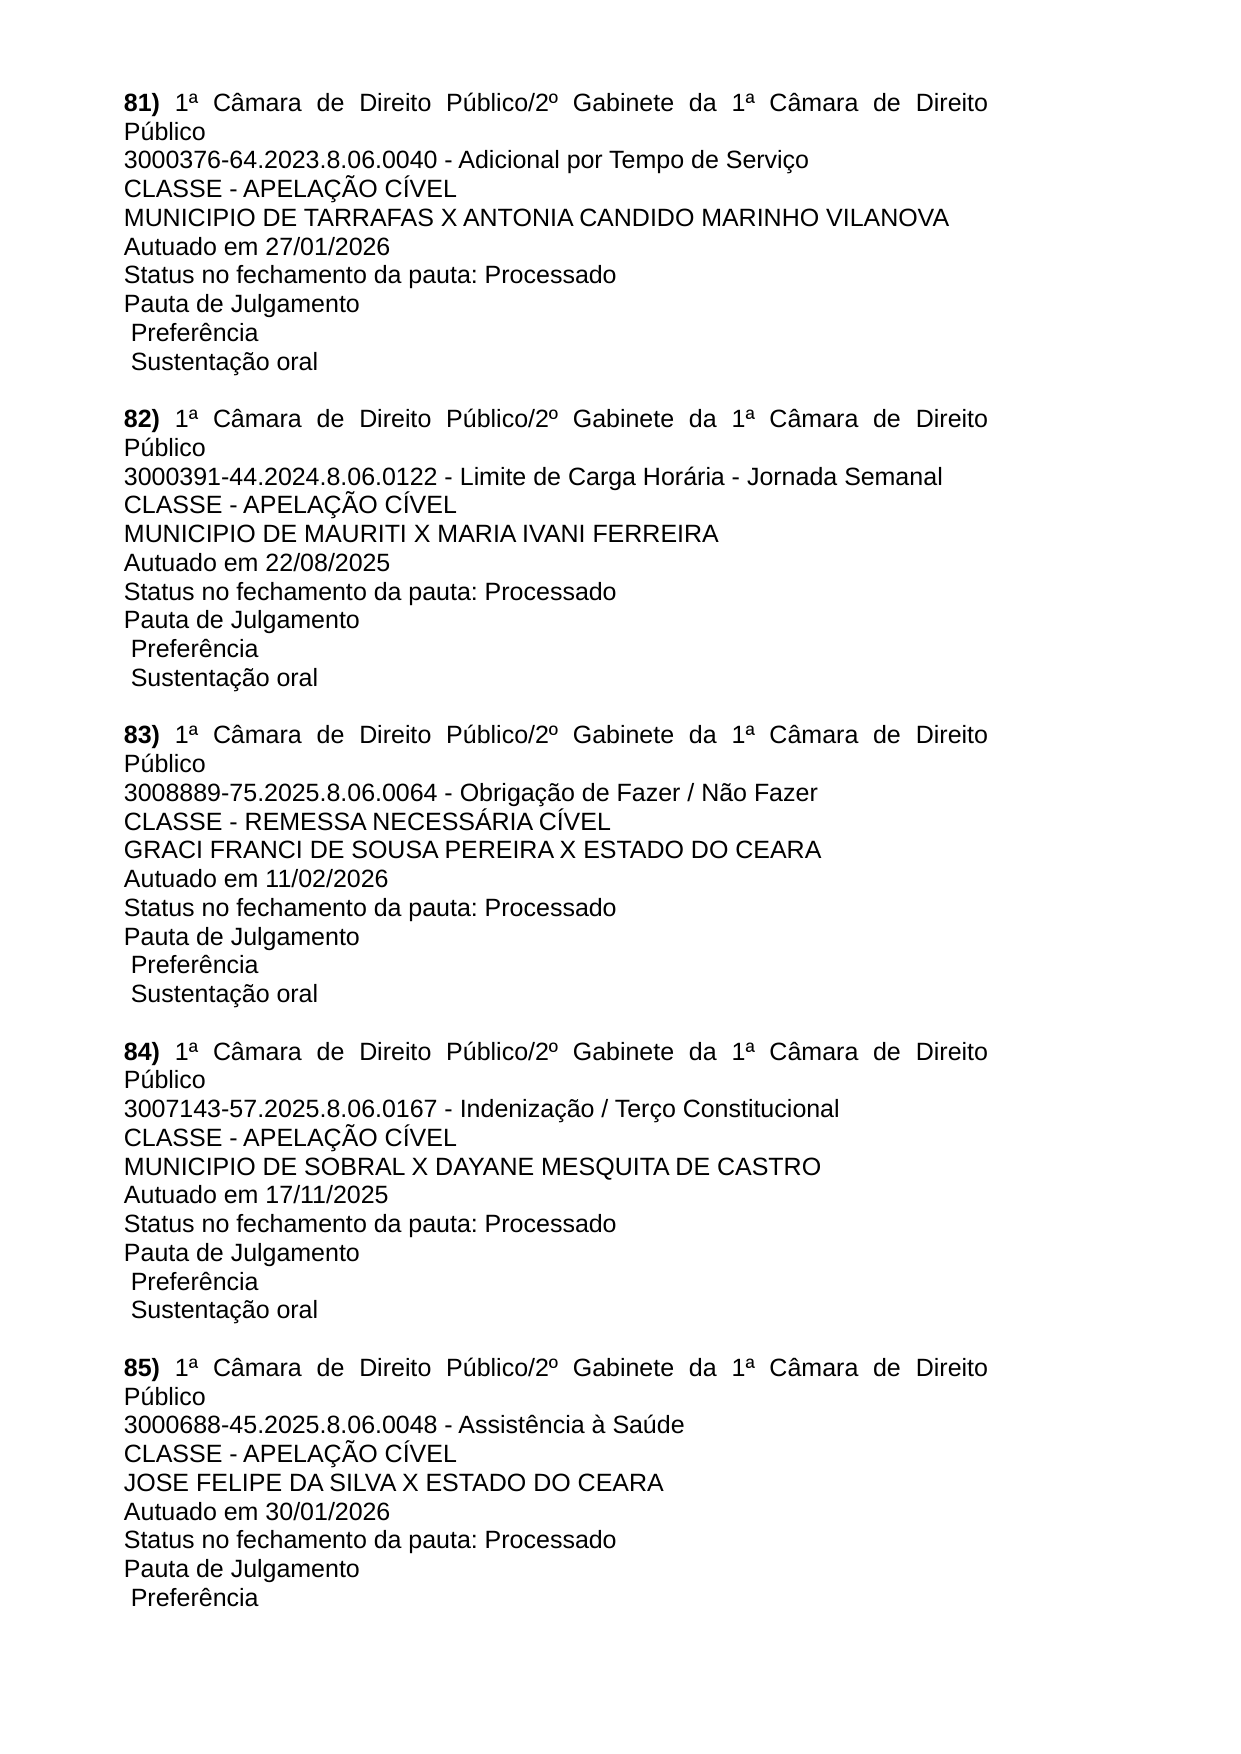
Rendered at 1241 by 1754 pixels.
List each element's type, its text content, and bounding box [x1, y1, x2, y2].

text Sustentação oral [124, 347, 989, 375]
text Pauta de Julgamento [124, 1238, 989, 1267]
text Autuado em 17/11/2025 [124, 1180, 989, 1209]
text Pauta de Julgamento [124, 289, 989, 318]
text 3008889-75.2025.8.06.0064 - Obrigação de Fazer / Não Fazer [124, 778, 989, 807]
text 3000391-44.2024.8.06.0122 - Limite de Carga Horária - Jornada Semanal [124, 462, 989, 490]
text Sustentação oral [124, 663, 989, 692]
text Autuado em 11/02/2026 [124, 864, 989, 893]
text 3000376-64.2023.8.06.0040 - Adicional por Tempo de Serviço [124, 145, 989, 174]
text JOSE FELIPE DA SILVA X ESTADO DO CEARA [124, 1468, 989, 1497]
text Preferência [124, 1267, 989, 1295]
text Autuado em 30/01/2026 [124, 1497, 989, 1525]
text 3000688-45.2025.8.06.0048 - Assistência à Saúde [124, 1410, 989, 1439]
text Sustentação oral [124, 979, 989, 1008]
text CLASSE - APELAÇÃO CÍVEL [124, 1123, 989, 1152]
text MUNICIPIO DE TARRAFAS X ANTONIA CANDIDO MARINHO VILANOVA [124, 203, 989, 232]
text Preferência [124, 1583, 989, 1612]
text 83) 1ª Câmara de Direito Público/2º Gabinete da 1ª Câmara de Direito Público [124, 720, 989, 778]
text CLASSE - APELAÇÃO CÍVEL [124, 174, 989, 203]
text 81) 1ª Câmara de Direito Público/2º Gabinete da 1ª Câmara de Direito Público [124, 88, 989, 145]
text Status no fechamento da pauta: Processado [124, 1525, 989, 1554]
text Status no fechamento da pauta: Processado [124, 260, 989, 289]
text Pauta de Julgamento [124, 605, 989, 634]
text Status no fechamento da pauta: Processado [124, 1209, 989, 1238]
text Pauta de Julgamento [124, 922, 989, 950]
text Status no fechamento da pauta: Processado [124, 893, 989, 922]
text Preferência [124, 634, 989, 663]
text MUNICIPIO DE MAURITI X MARIA IVANI FERREIRA [124, 519, 989, 548]
text Status no fechamento da pauta: Processado [124, 577, 989, 605]
text Pauta de Julgamento [124, 1554, 989, 1583]
text Autuado em 27/01/2026 [124, 232, 989, 260]
text 84) 1ª Câmara de Direito Público/2º Gabinete da 1ª Câmara de Direito Público [124, 1037, 989, 1094]
text Preferência [124, 950, 989, 979]
text Sustentação oral [124, 1295, 989, 1324]
text 82) 1ª Câmara de Direito Público/2º Gabinete da 1ª Câmara de Direito Público [124, 404, 989, 462]
text CLASSE - APELAÇÃO CÍVEL [124, 490, 989, 519]
text MUNICIPIO DE SOBRAL X DAYANE MESQUITA DE CASTRO [124, 1152, 989, 1180]
text CLASSE - REMESSA NECESSÁRIA CÍVEL [124, 807, 989, 835]
text 3007143-57.2025.8.06.0167 - Indenização / Terço Constitucional [124, 1094, 989, 1123]
text CLASSE - APELAÇÃO CÍVEL [124, 1439, 989, 1468]
text 85) 1ª Câmara de Direito Público/2º Gabinete da 1ª Câmara de Direito Público [124, 1353, 989, 1410]
text Autuado em 22/08/2025 [124, 548, 989, 577]
text Preferência [124, 318, 989, 347]
text GRACI FRANCI DE SOUSA PEREIRA X ESTADO DO CEARA [124, 835, 989, 864]
